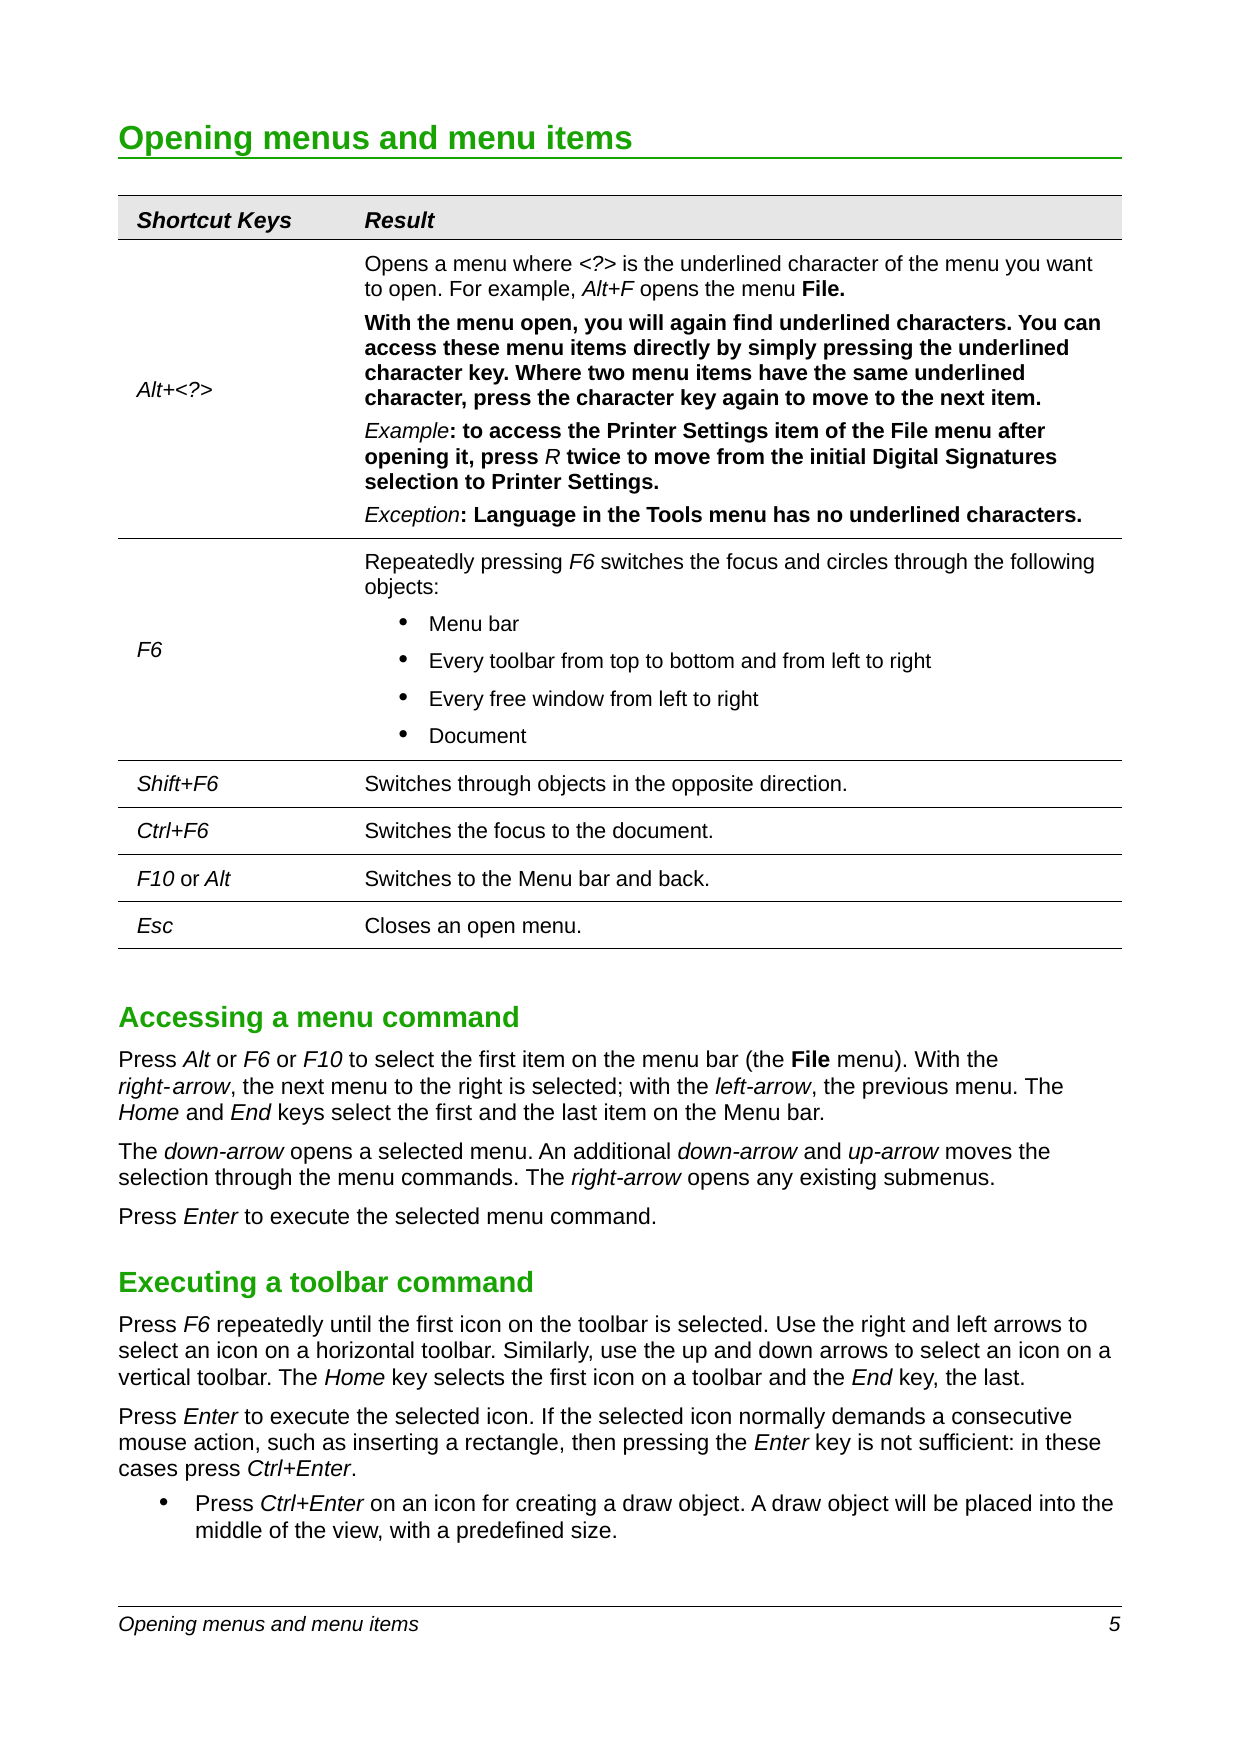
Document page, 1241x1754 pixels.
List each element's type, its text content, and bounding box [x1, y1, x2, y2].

table_header Shortcut Keys [118, 196, 346, 239]
table_cell Esc [118, 902, 346, 948]
table_cell Switches through objects in the opposite direction. [346, 761, 1122, 807]
text Press Enter to execute the selected menu command. [118, 1203, 1122, 1229]
table_cell Shift+F6 [118, 761, 346, 807]
table_cell Alt+<?> [118, 240, 346, 537]
list Press Enter to execute the selected icon. If the selected icon normally demands a consecutive mouse action, such as inserting a rectangle, then pressing the Enter key is not sufficient: in these cases press Ctrl+Enter. [118, 1403, 1122, 1482]
table_cell Switches the focus to the document. [346, 808, 1122, 854]
table_cell F10 or Alt [118, 855, 346, 901]
table_cell Closes an open menu. [346, 902, 1122, 948]
table_cell Switches to the Menu bar and back. [346, 855, 1122, 901]
text Press F6 repeatedly until the first icon on the toolbar is selected. Use the right and left arrows to select an icon on a horizontal toolbar. Similarly, use the up and down arrows to select an icon on a vertical toolbar. The Home key selects the first icon on a toolbar and the End key, the last. [118, 1311, 1122, 1390]
table_header Result [346, 196, 1122, 239]
list Press Ctrl+Enter on an icon for creating a draw object. A draw object will be placed into the middle of the view, with a predefined size. [156, 1488, 1122, 1544]
text Press Alt or F6 or F10 to select the first item on the menu bar (the File menu). With the right‑arrow, the next menu to the right is selected; with the left-arrow, the previous menu. The Home and End keys select the first and the last item on the Menu bar. [118, 1046, 1122, 1126]
table_cell Opens a menu where <?> is the underlined character of the menu you want to open. For example, Alt+F opens the menu File. With the menu open, you will again find underlined characters. You can access these menu items directly by simply pressing the underlined character key. Where two menu items have the same underlined character, press the character key again to move to the next item. Example: to access the Printer Settings item of the File menu after opening it, press R twice to move from the initial Digital Signatures selection to Printer Settings. Exception: Language in the Tools menu has no underlined characters. [346, 240, 1122, 537]
table_cell Repeatedly pressing F6 switches the focus and circles through the following objects: Menu bar Every toolbar from top to bottom and from left to right Every free window from left to right Document [346, 539, 1122, 759]
text The down-arrow opens a selected menu. An additional down-arrow and up-arrow moves the selection through the menu commands. The right-arrow opens any existing submenus. [118, 1138, 1122, 1191]
subtitle Executing a toolbar command [118, 1265, 1122, 1299]
table_cell F6 [118, 539, 346, 759]
subtitle Accessing a menu command [118, 1001, 1122, 1034]
table_cell Ctrl+F6 [118, 808, 346, 854]
subtitle Opening menus and menu items [118, 118, 1122, 157]
